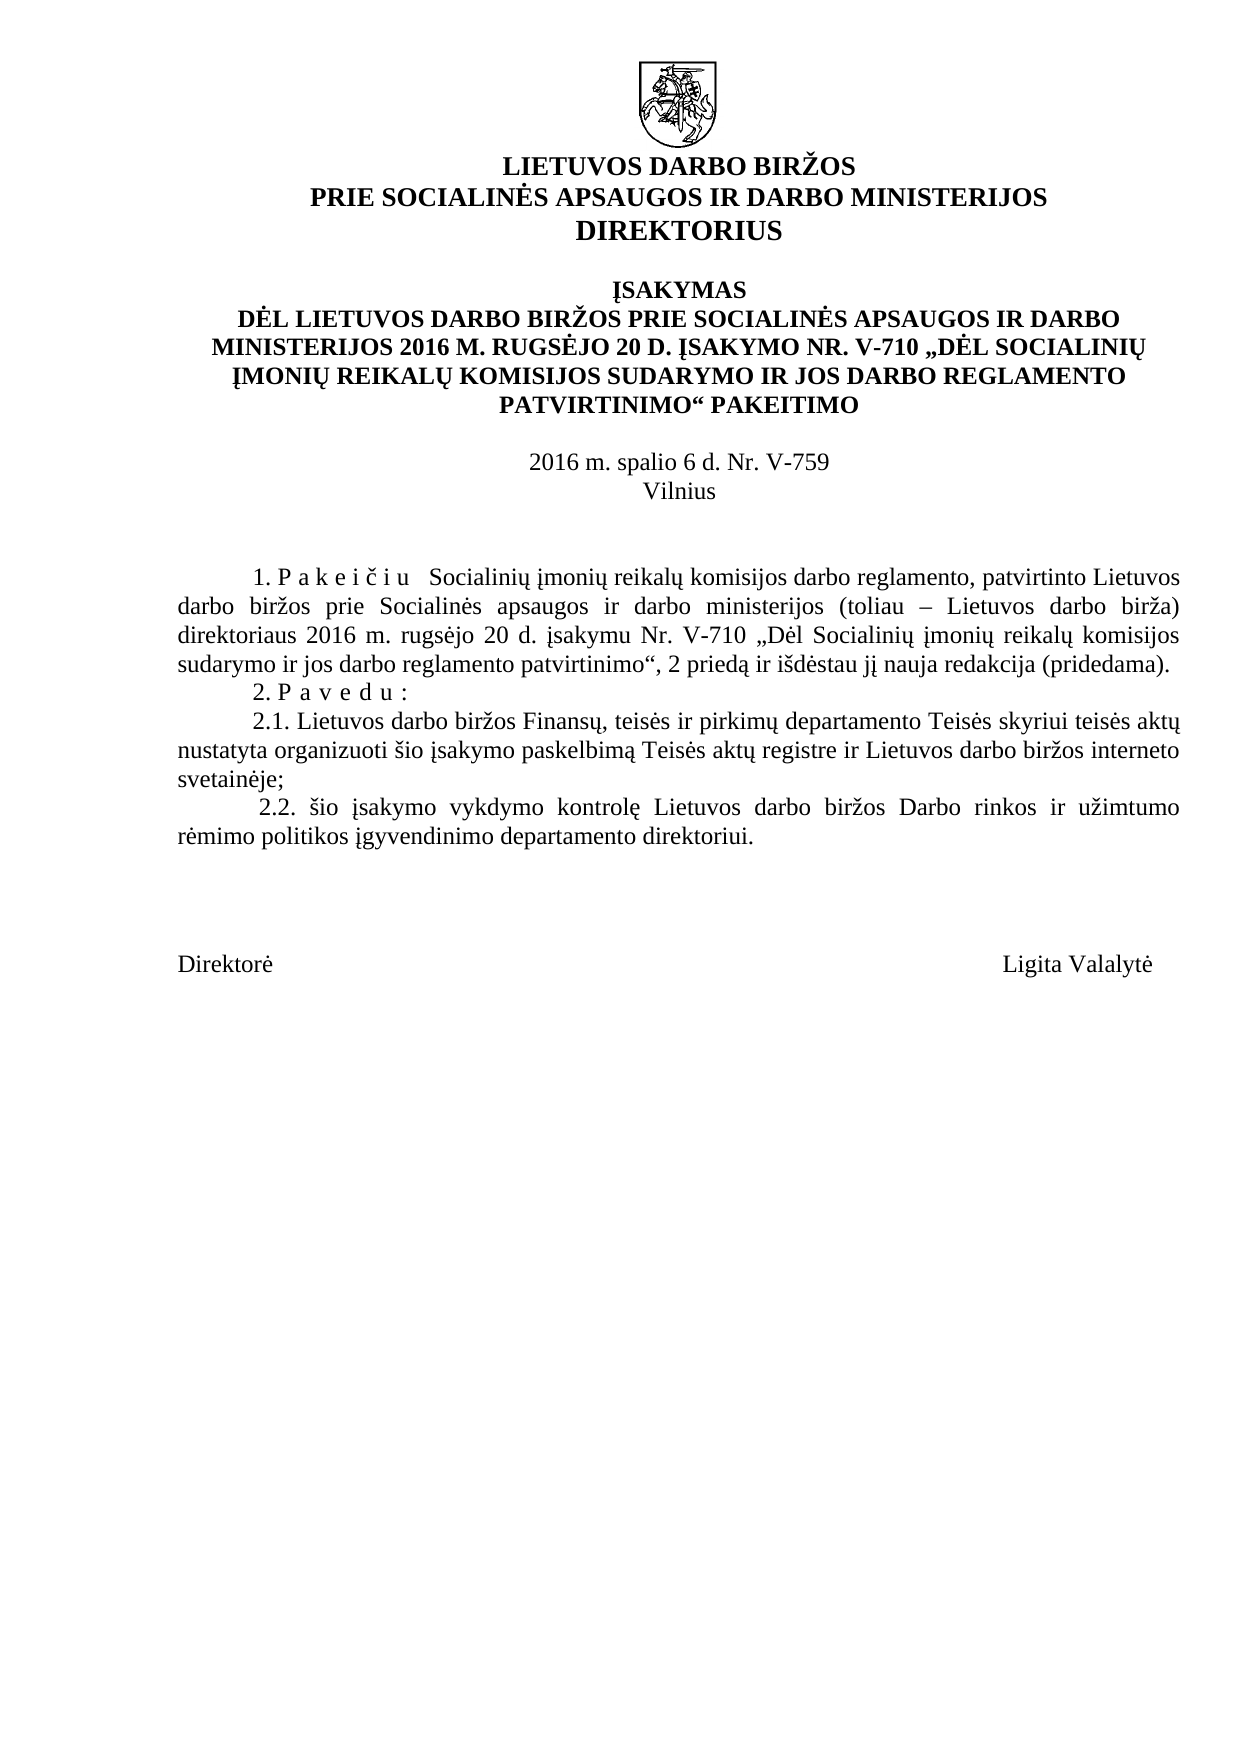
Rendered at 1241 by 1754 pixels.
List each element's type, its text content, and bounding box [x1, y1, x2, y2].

text DĖL LIETUVOS DARBO BIRŽOS PRIE SOCIALINĖS APSAUGOS IR DARBO MINISTERIJOS 2016 M. RUGSĖJO 20 D. ĮSAKYMO NR. V-710 „DĖL SOCIALINIŲ ĮMONIŲ REIKALŲ KOMISIJOS SUDARYMO IR JOS DARBO REGLAMENTO PATVIRTINIMO“ PAKEITIMO [177, 304, 1181, 419]
text ĮSAKYMAS [177, 275, 1181, 304]
text LIETUVOS DARBO BIRŽOS prie socialinės apsaugos ir darbo ministerijos DIREKTORIUS [177, 150, 1181, 246]
text 2. Pavedu: [177, 677, 1181, 706]
text 2.2. šio įsakymo vykdymo kontrolę Lietuvos darbo biržos Darbo rinkos ir užimtumo rėmimo politikos įgyvendinimo departamento direktoriui. [177, 792, 1181, 850]
text 2016 m. spalio 6 d. Nr. V-759 [177, 447, 1181, 476]
text 1. P a k e i č i u Socialinių įmonių reikalų komisijos darbo reglamento, patvirtinto Lietuvos darbo biržos prie Socialinės apsaugos ir darbo ministerijos (toliau – Lietuvos darbo birža) direktoriaus 2016 m. rugsėjo 20 d. įsakymu Nr. V-710 „Dėl Socialinių įmonių reikalų komisijos sudarymo ir jos darbo reglamento patvirtinimo“, 2 priedą ir išdėstau jį nauja redakcija (pridedama). [177, 562, 1181, 677]
text 2.1. Lietuvos darbo biržos Finansų, teisės ir pirkimų departamento Teisės skyriui teisės aktų nustatyta organizuoti šio įsakymo paskelbimą Teisės aktų registre ir Lietuvos darbo biržos interneto svetainėje; [177, 706, 1181, 792]
text Direktorė Ligita Valalytė [177, 949, 1181, 978]
text Vilnius [177, 476, 1181, 505]
